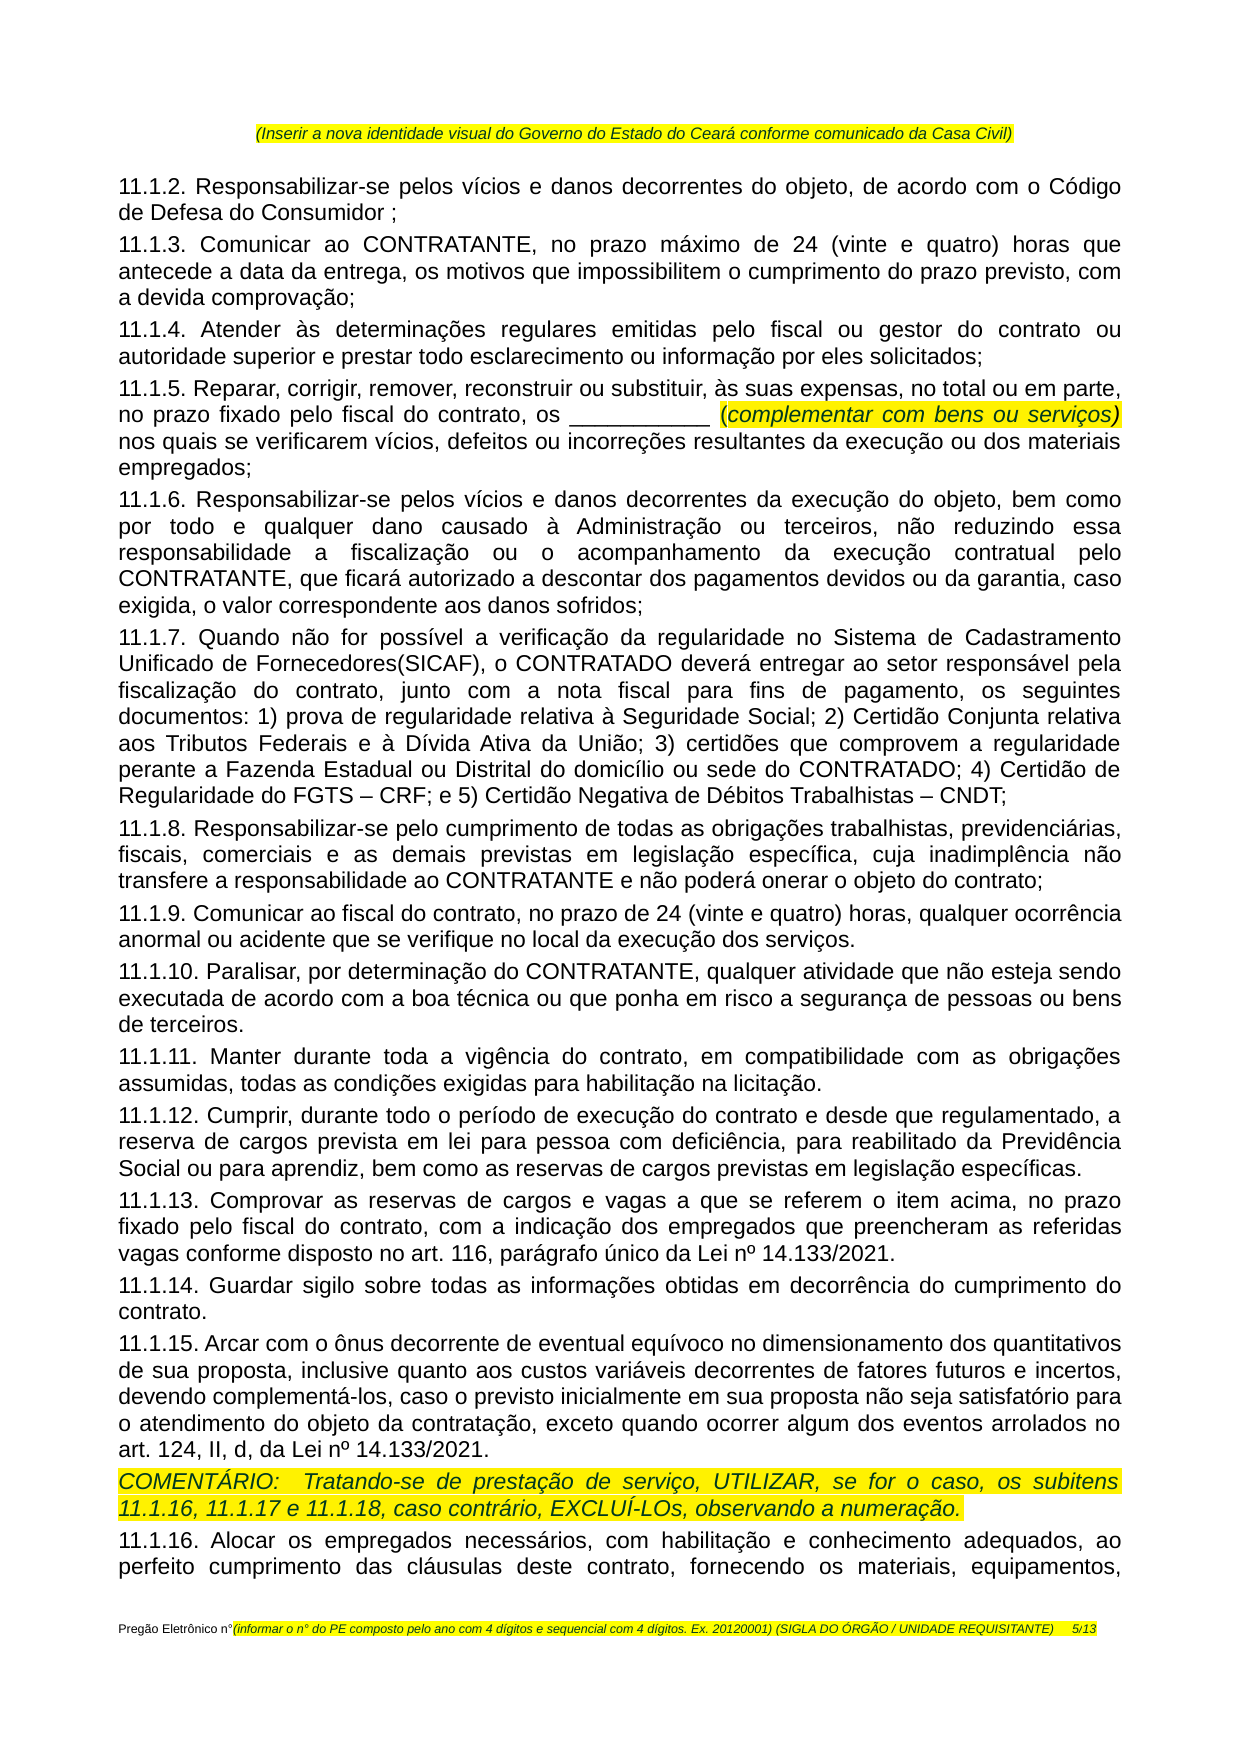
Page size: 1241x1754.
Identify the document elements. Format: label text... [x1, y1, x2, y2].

text 11.1.5. Reparar, corrigir, remover, reconstruir ou substituir, às suas expensas, no total ou em parte, no prazo fixado pelo fiscal do contrato, os ___________ (complementar com bens ou serviços) nos quais se verificarem vícios, defeitos ou incorreções resultantes da execução ou dos materiais empregados; [118, 375, 1122, 480]
text 11.1.13. Comprovar as reservas de cargos e vagas a que se referem o item acima, no prazo fixado pelo fiscal do contrato, com a indicação dos empregados que preencheram as referidas vagas conforme disposto no art. 116, parágrafo único da Lei nº 14.133/2021. [118, 1187, 1122, 1266]
text 11.1.12. Cumprir, durante todo o período de execução do contrato e desde que regulamentado, a reserva de cargos prevista em lei para pessoa com deficiência, para reabilitado da Previdência Social ou para aprendiz, bem como as reservas de cargos previstas em legislação específicas. [118, 1102, 1122, 1181]
text 11.1.7. Quando não for possível a verificação da regularidade no Sistema de Cadastramento Unificado de Fornecedores(SICAF), o CONTRATADO deverá entregar ao setor responsável pela fiscalização do contrato, junto com a nota fiscal para fins de pagamento, os seguintes documentos: 1) prova de regularidade relativa à Seguridade Social; 2) Certidão Conjunta relativa aos Tributos Federais e à Dívida Ativa da União; 3) certidões que comprovem a regularidade perante a Fazenda Estadual ou Distrital do domicílio ou sede do CONTRATADO; 4) Certidão de Regularidade do FGTS – CRF; e 5) Certidão Negativa de Débitos Trabalhistas – CNDT; [118, 624, 1122, 808]
text 11.1.14. Guardar sigilo sobre todas as informações obtidas em decorrência do cumprimento do contrato. [118, 1272, 1122, 1324]
text 11.1.9. Comunicar ao fiscal do contrato, no prazo de 24 (vinte e quatro) horas, qualquer ocorrência anormal ou acidente que se verifique no local da execução dos serviços. [118, 899, 1122, 952]
text 11.1.15. Arcar com o ônus decorrente de eventual equívoco no dimensionamento dos quantitativos de sua proposta, inclusive quanto aos custos variáveis decorrentes de fatores futuros e incertos, devendo complementá-los, caso o previsto inicialmente em sua proposta não seja satisfatório para o atendimento do objeto da contratação, exceto quando ocorrer algum dos eventos arrolados no art. 124, II, d, da Lei nº 14.133/2021. [118, 1330, 1122, 1462]
text 11.1.2. Responsabilizar-se pelos vícios e danos decorrentes do objeto, de acordo com o Código de Defesa do Consumidor ; [118, 173, 1122, 225]
text 11.1.4. Atender às determinações regulares emitidas pelo fiscal ou gestor do contrato ou autoridade superior e prestar todo esclarecimento ou informação por eles solicitados; [118, 316, 1122, 369]
text 11.1.10. Paralisar, por determinação do CONTRATANTE, qualquer atividade que não esteja sendo executada de acordo com a boa técnica ou que ponha em risco a segurança de pessoas ou bens de terceiros. [118, 958, 1122, 1037]
text 11.1.16. Alocar os empregados necessários, com habilitação e conhecimento adequados, ao perfeito cumprimento das cláusulas deste contrato, fornecendo os materiais, equipamentos, [118, 1527, 1122, 1579]
text 11.1.11. Manter durante toda a vigência do contrato, em compatibilidade com as obrigações assumidas, todas as condições exigidas para habilitação na licitação. [118, 1043, 1122, 1096]
text 11.1.8. Responsabilizar-se pelo cumprimento de todas as obrigações trabalhistas, previdenciárias, fiscais, comerciais e as demais previstas em legislação específica, cuja inadimplência não transfere a responsabilidade ao CONTRATANTE e não poderá onerar o objeto do contrato; [118, 814, 1122, 893]
text 11.1.3. Comunicar ao CONTRATANTE, no prazo máximo de 24 (vinte e quatro) horas que antecede a data da entrega, os motivos que impossibilitem o cumprimento do prazo previsto, com a devida comprovação; [118, 231, 1122, 310]
text COMENTÁRIO: Tratando-se de prestação de serviço, UTILIZAR, se for o caso, os subitens 11.1.16, 11.1.17 e 11.1.18, caso contrário, EXCLUÍ-LOs, observando a numeração. [118, 1468, 1122, 1521]
text 11.1.6. Responsabilizar-se pelos vícios e danos decorrentes da execução do objeto, bem como por todo e qualquer dano causado à Administração ou terceiros, não reduzindo essa responsabilidade a fiscalização ou o acompanhamento da execução contratual pelo CONTRATANTE, que ficará autorizado a descontar dos pagamentos devidos ou da garantia, caso exigida, o valor correspondente aos danos sofridos; [118, 486, 1122, 618]
